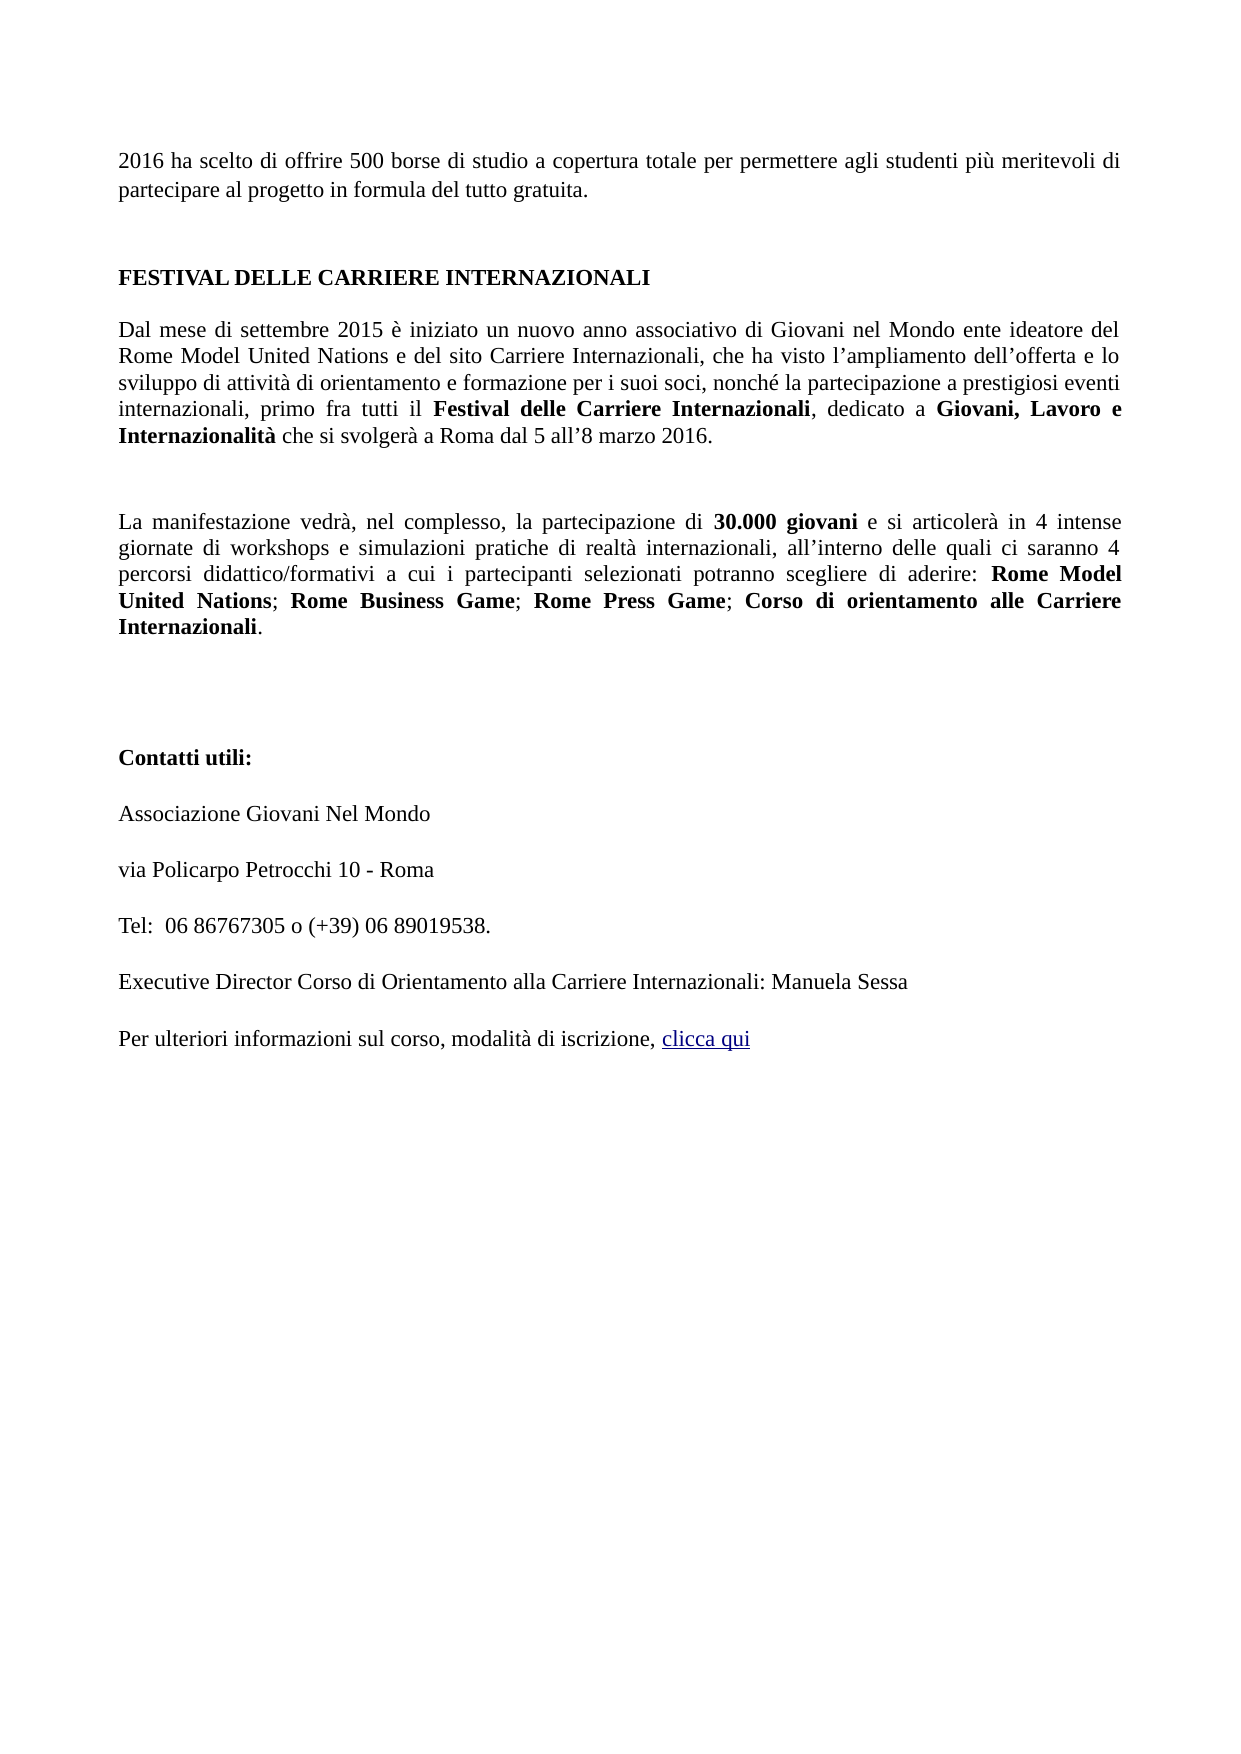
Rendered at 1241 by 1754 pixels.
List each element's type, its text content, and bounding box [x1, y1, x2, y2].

text Per ulteriori informazioni sul corso, modalità di iscrizione, clicca qui [118, 1024, 1122, 1051]
text Executive Director Corso di Orientamento alla Carriere Internazionali: Manuela Sessa [118, 968, 1122, 995]
text Tel: 06 86767305 o (+39) 06 89019538. [118, 912, 1122, 939]
text La manifestazione vedrà, nel complesso, la partecipazione di 30.000 giovani e si articolerà in 4 intense giornate di workshops e simulazioni pratiche di realtà internazionali, all’interno delle quali ci saranno 4 percorsi didattico/formativi a cui i partecipanti selezionati potranno scegliere di aderire: Rome Model United Nations; Rome Business Game; Rome Press Game; Corso di orientamento alle Carriere Internazionali. [118, 508, 1122, 639]
text via Policarpo Petrocchi 10 - Roma [118, 856, 1122, 882]
text Contatti utili: [118, 744, 1122, 770]
text FESTIVAL DELLE CARRIERE INTERNAZIONALI [118, 263, 1122, 290]
text 2016 ha scelto di offrire 500 borse di studio a copertura totale per permettere agli studenti più meritevoli di partecipare al progetto in formula del tutto gratuita. [118, 148, 1122, 202]
text Dal mese di settembre 2015 è iniziato un nuovo anno associativo di Giovani nel Mondo ente ideatore del Rome Model United Nations e del sito Carriere Internazionali, che ha visto l’ampliamento dell’offerta e lo sviluppo di attività di orientamento e formazione per i suoi soci, nonché la partecipazione a prestigiosi eventi internazionali, primo fra tutti il Festival delle Carriere Internazionali, dedicato a Giovani, Lavoro e Internazionalità che si svolgerà a Roma dal 5 all’8 marzo 2016. [118, 316, 1122, 448]
text Associazione Giovani Nel Mondo [118, 800, 1122, 826]
